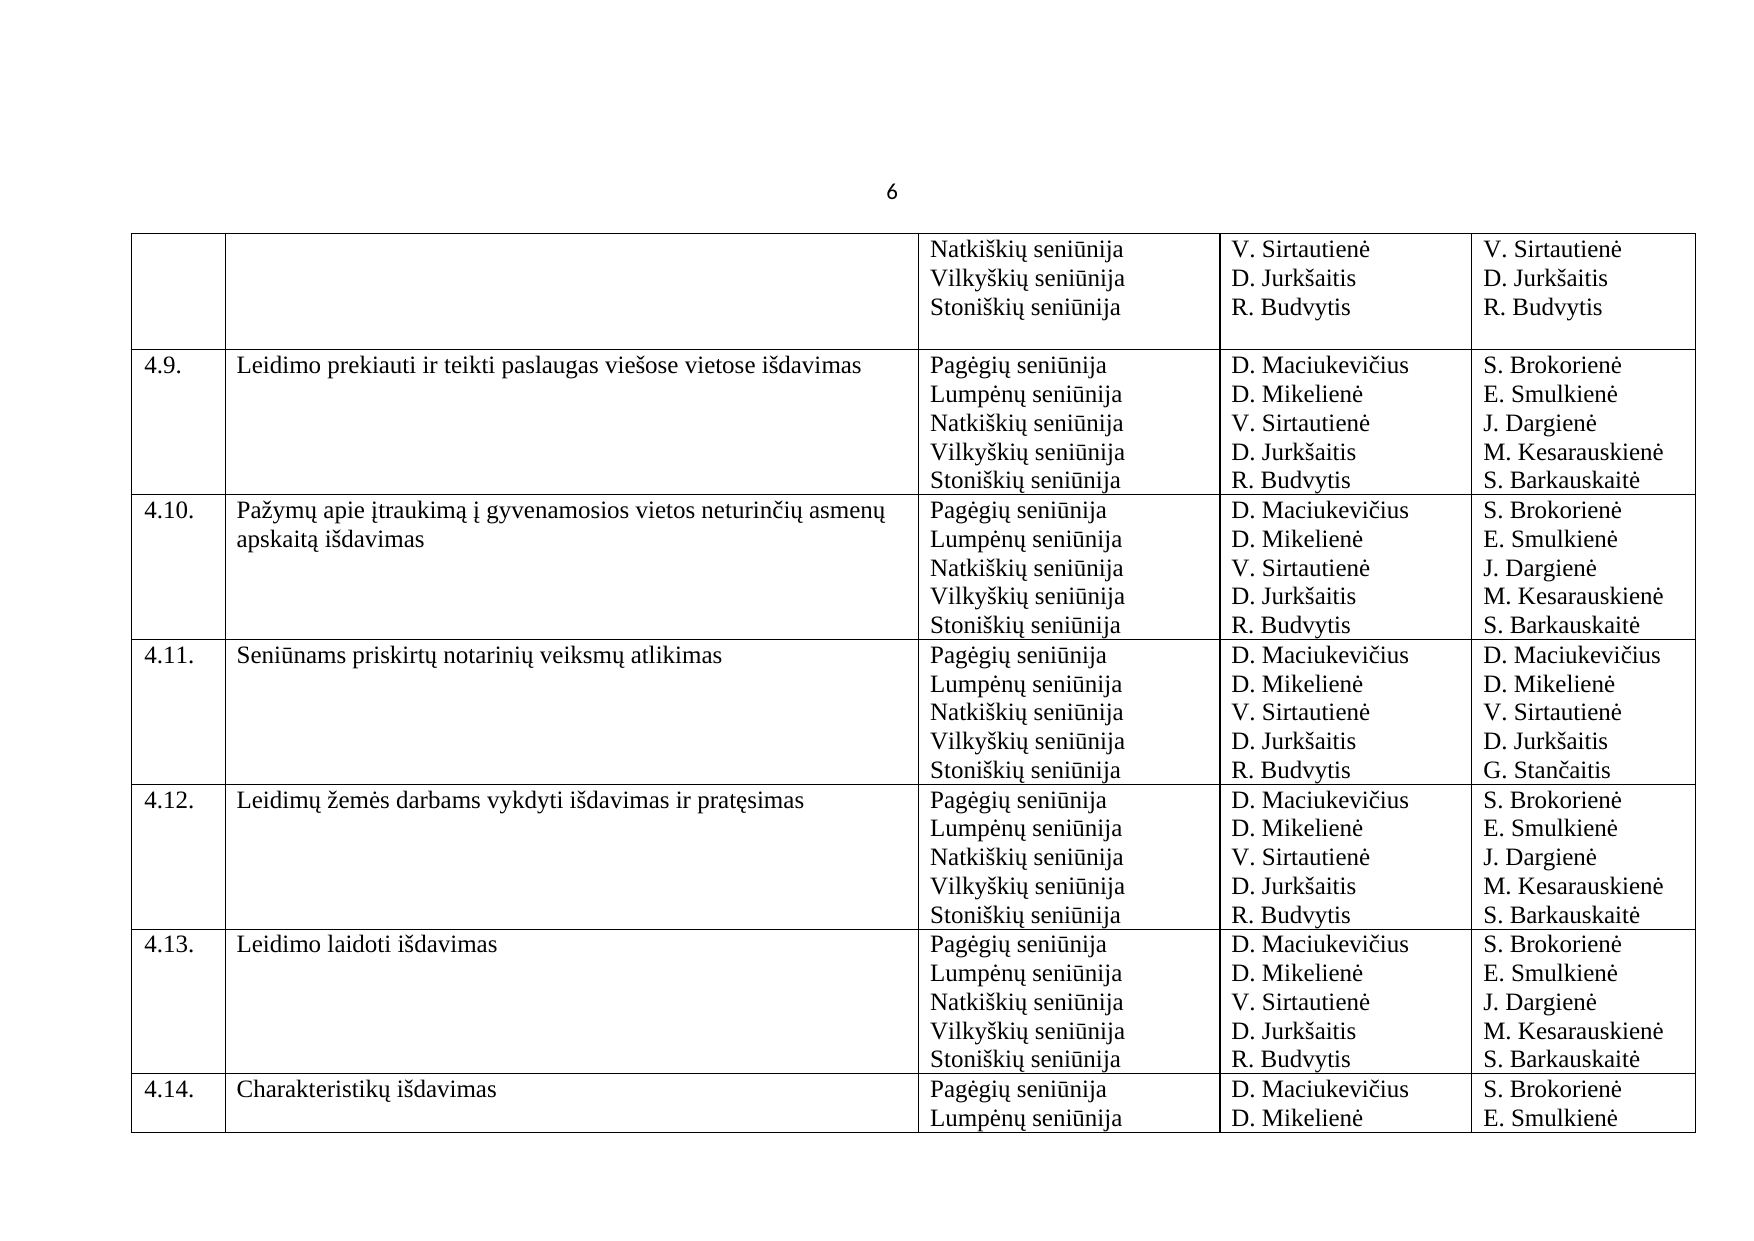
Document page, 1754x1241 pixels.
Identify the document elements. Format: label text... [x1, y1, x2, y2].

table_cell 4.14. [132, 1074, 225, 1132]
table_cell D. Maciukevičius D. Mikelienė [1221, 1074, 1471, 1132]
table_cell V. Sirtautienė D. Jurkšaitis R. Budvytis [1472, 234, 1695, 349]
table_cell S. Brokorienė E. Smulkienė J. Dargienė M. Kesarauskienė S. Barkauskaitė [1472, 785, 1695, 928]
table_cell D. Maciukevičius D. Mikelienė V. Sirtautienė D. Jurkšaitis R. Budvytis [1221, 350, 1471, 494]
table_cell Leidimų žemės darbams vykdyti išdavimas ir pratęsimas [226, 785, 918, 928]
table_cell Pagėgių seniūnija Lumpėnų seniūnija Natkiškių seniūnija Vilkyškių seniūnija Stoniškių seniūnija [919, 930, 1219, 1073]
table_cell D. Maciukevičius D. Mikelienė V. Sirtautienė D. Jurkšaitis R. Budvytis [1221, 930, 1471, 1073]
table_cell Seniūnams priskirtų notarinių veiksmų atlikimas [226, 640, 918, 784]
table_cell Natkiškių seniūnija Vilkyškių seniūnija Stoniškių seniūnija [919, 234, 1219, 349]
table_cell 4.12. [132, 785, 225, 928]
table_cell [132, 234, 225, 349]
table_cell S. Brokorienė E. Smulkienė J. Dargienė M. Kesarauskienė S. Barkauskaitė [1472, 930, 1695, 1073]
table_cell D. Maciukevičius D. Mikelienė V. Sirtautienė D. Jurkšaitis R. Budvytis [1221, 640, 1471, 784]
table_cell 4.9. [132, 350, 225, 494]
table_cell Leidimo prekiauti ir teikti paslaugas viešose vietose išdavimas [226, 350, 918, 494]
table_cell 4.11. [132, 640, 225, 784]
table_cell D. Maciukevičius D. Mikelienė V. Sirtautienė D. Jurkšaitis G. Stančaitis [1472, 640, 1695, 784]
table_cell 4.10. [132, 495, 225, 639]
table_cell [226, 234, 918, 349]
table_cell S. Brokorienė E. Smulkienė J. Dargienė M. Kesarauskienė S. Barkauskaitė [1472, 350, 1695, 494]
table_cell V. Sirtautienė D. Jurkšaitis R. Budvytis [1221, 234, 1471, 349]
table_cell Charakteristikų išdavimas [226, 1074, 918, 1132]
table_cell Pažymų apie įtraukimą į gyvenamosios vietos neturinčių asmenų apskaitą išdavimas [226, 495, 918, 639]
table_cell 4.13. [132, 930, 225, 1073]
table_cell S. Brokorienė E. Smulkienė [1472, 1074, 1695, 1132]
table_cell Pagėgių seniūnija Lumpėnų seniūnija Natkiškių seniūnija Vilkyškių seniūnija Stoniškių seniūnija [919, 350, 1219, 494]
table_cell Pagėgių seniūnija Lumpėnų seniūnija Natkiškių seniūnija Vilkyškių seniūnija Stoniškių seniūnija [919, 495, 1219, 639]
table_cell D. Maciukevičius D. Mikelienė V. Sirtautienė D. Jurkšaitis R. Budvytis [1221, 785, 1471, 928]
table_cell D. Maciukevičius D. Mikelienė V. Sirtautienė D. Jurkšaitis R. Budvytis [1221, 495, 1471, 639]
table_cell Pagėgių seniūnija Lumpėnų seniūnija [919, 1074, 1219, 1132]
table_cell Leidimo laidoti išdavimas [226, 930, 918, 1073]
table_cell Pagėgių seniūnija Lumpėnų seniūnija Natkiškių seniūnija Vilkyškių seniūnija Stoniškių seniūnija [919, 785, 1219, 928]
table_cell Pagėgių seniūnija Lumpėnų seniūnija Natkiškių seniūnija Vilkyškių seniūnija Stoniškių seniūnija [919, 640, 1219, 784]
table_cell S. Brokorienė E. Smulkienė J. Dargienė M. Kesarauskienė S. Barkauskaitė [1472, 495, 1695, 639]
